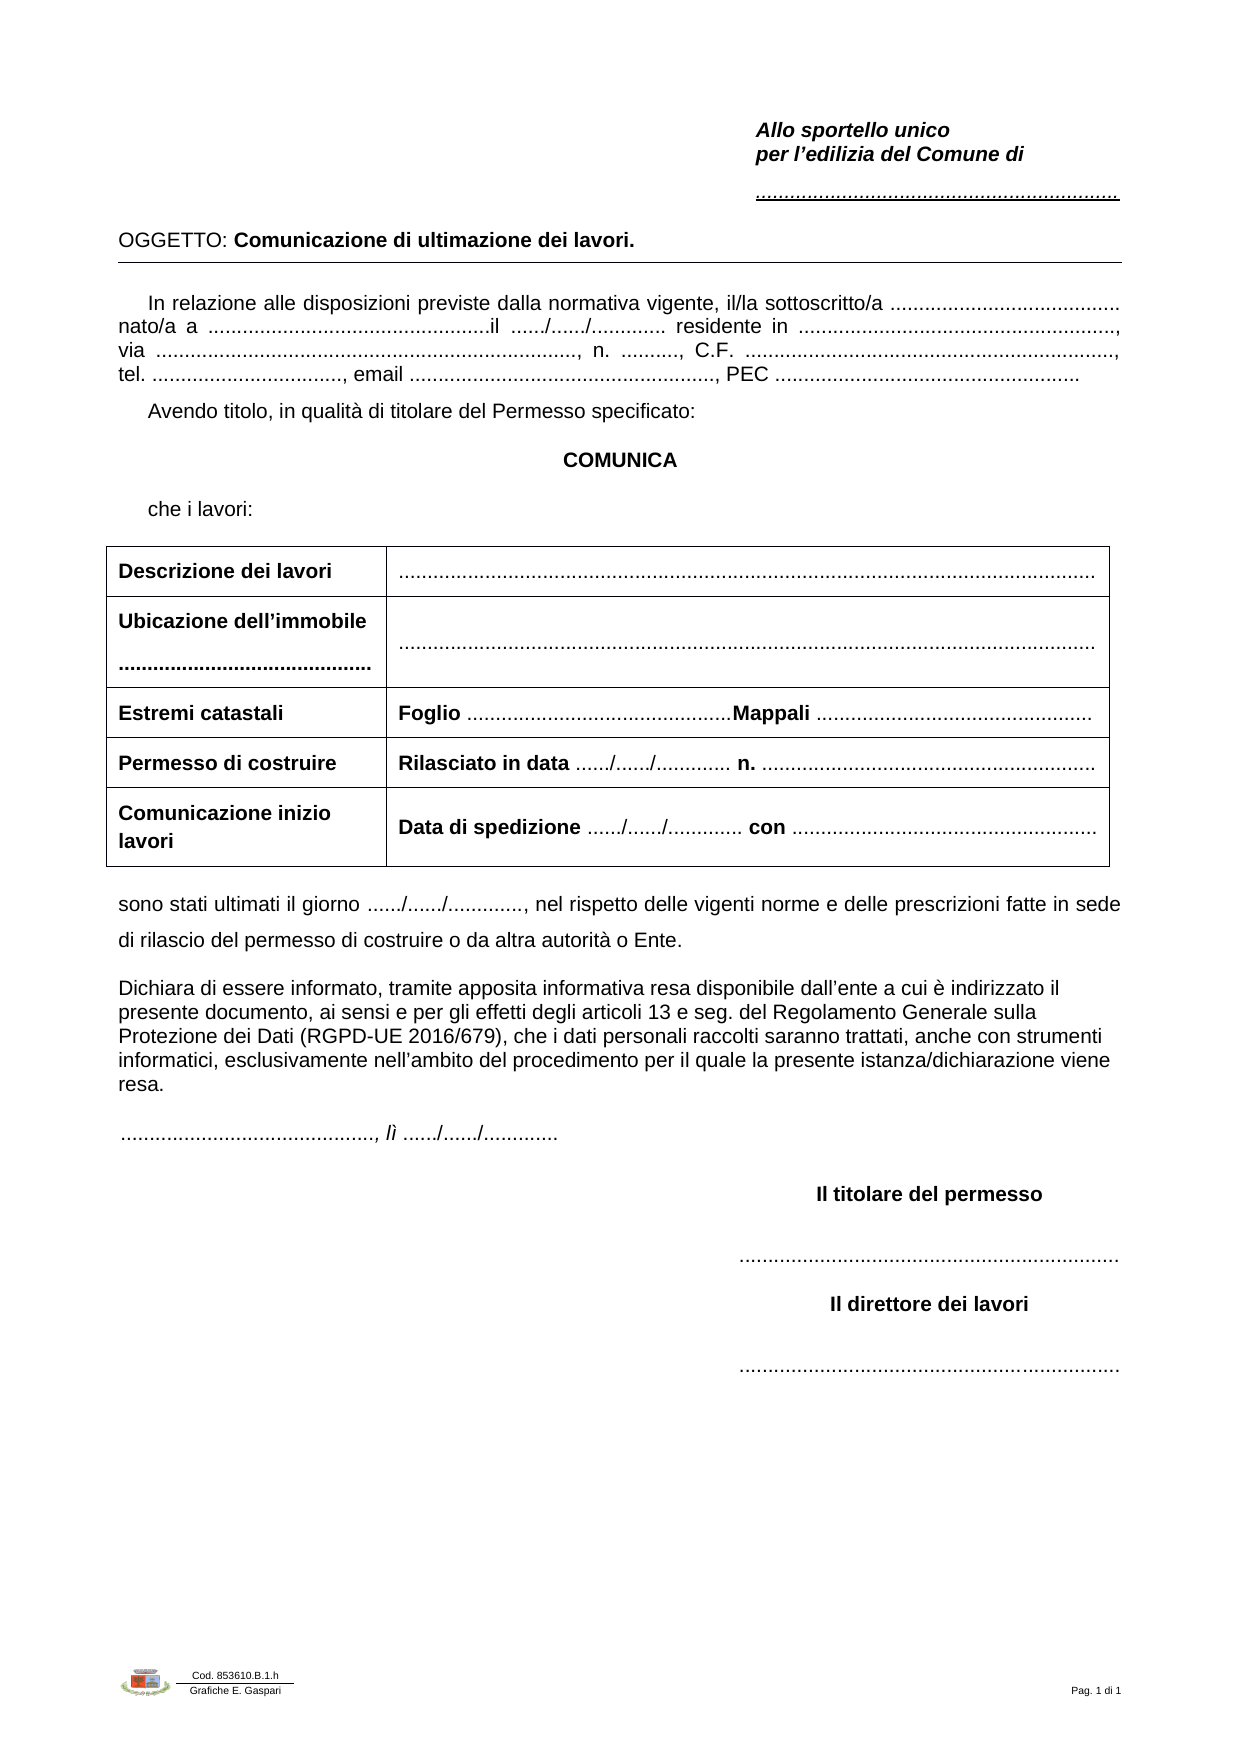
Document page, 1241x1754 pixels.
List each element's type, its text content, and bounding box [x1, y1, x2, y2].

text ............................................, lì ....../....../............. [120, 1121, 1122, 1145]
table_header ......................................................................................................................... [387, 547, 1109, 596]
table_cell Rilasciato in data ....../....../............. n. .......................................................... [387, 738, 1109, 787]
text ............................................................... [756, 178, 1122, 202]
text Il titolare del permesso [737, 1182, 1122, 1206]
table_cell Foglio ..............................................Mappali ................................................ [387, 688, 1109, 737]
text per l’edilizia del Comune di [756, 142, 1122, 166]
table_cell ......................................................................................................................... [387, 597, 1109, 687]
text COMUNICA [118, 448, 1122, 472]
subtitle Il direttore dei lavori [737, 1292, 1122, 1316]
text Dichiara di essere informato, tramite apposita informativa resa disponibile dall’ente a cui è indirizzato il presente documento, ai sensi e per gli effetti degli articoli 13 e seg. del Regolamento Generale sulla Protezione dei Dati (RGPD-UE 2016/679), che i dati personali raccolti saranno trattati, anche con strumenti informatici, esclusivamente nell’ambito del procedimento per il quale la presente istanza/dichiarazione viene resa. [118, 976, 1122, 1096]
table_cell Data di spedizione ....../....../............. con ..................................................... [387, 788, 1109, 866]
text .................................................................. [737, 1352, 1122, 1376]
table_header Descrizione dei lavori [107, 547, 386, 596]
table_cell Ubicazione dell’immobile ............................................ [107, 597, 386, 687]
text che i lavori: [148, 497, 1122, 521]
table_cell Estremi catastali [107, 688, 386, 737]
text In relazione alle disposizioni previste dalla normativa vigente, il/la sottoscritto/a ........................................ nato/a a .................................................il ....../....../............. residente in ......................................................., via ........................................................................., n. .........., C.F. ................................................................, tel. ................................., email ....................................................., PEC ..................................................... [118, 290, 1122, 386]
text Allo sportello unico [756, 118, 1122, 142]
text OGGETTO: Comunicazione di ultimazione dei lavori. [118, 227, 1122, 262]
text sono stati ultimati il giorno ....../....../............., nel rispetto delle vigenti norme e delle prescrizioni fatte in sede di rilascio del permesso di costruire o da altra autorità o Ente. [118, 892, 1122, 951]
table_cell Comunicazione inizio lavori [107, 788, 386, 866]
text .................................................................. [737, 1243, 1122, 1267]
table_cell Permesso di costruire [107, 738, 386, 787]
picture [117, 1668, 174, 1697]
text Avendo titolo, in qualità di titolare del Permesso specificato: [118, 399, 1122, 423]
